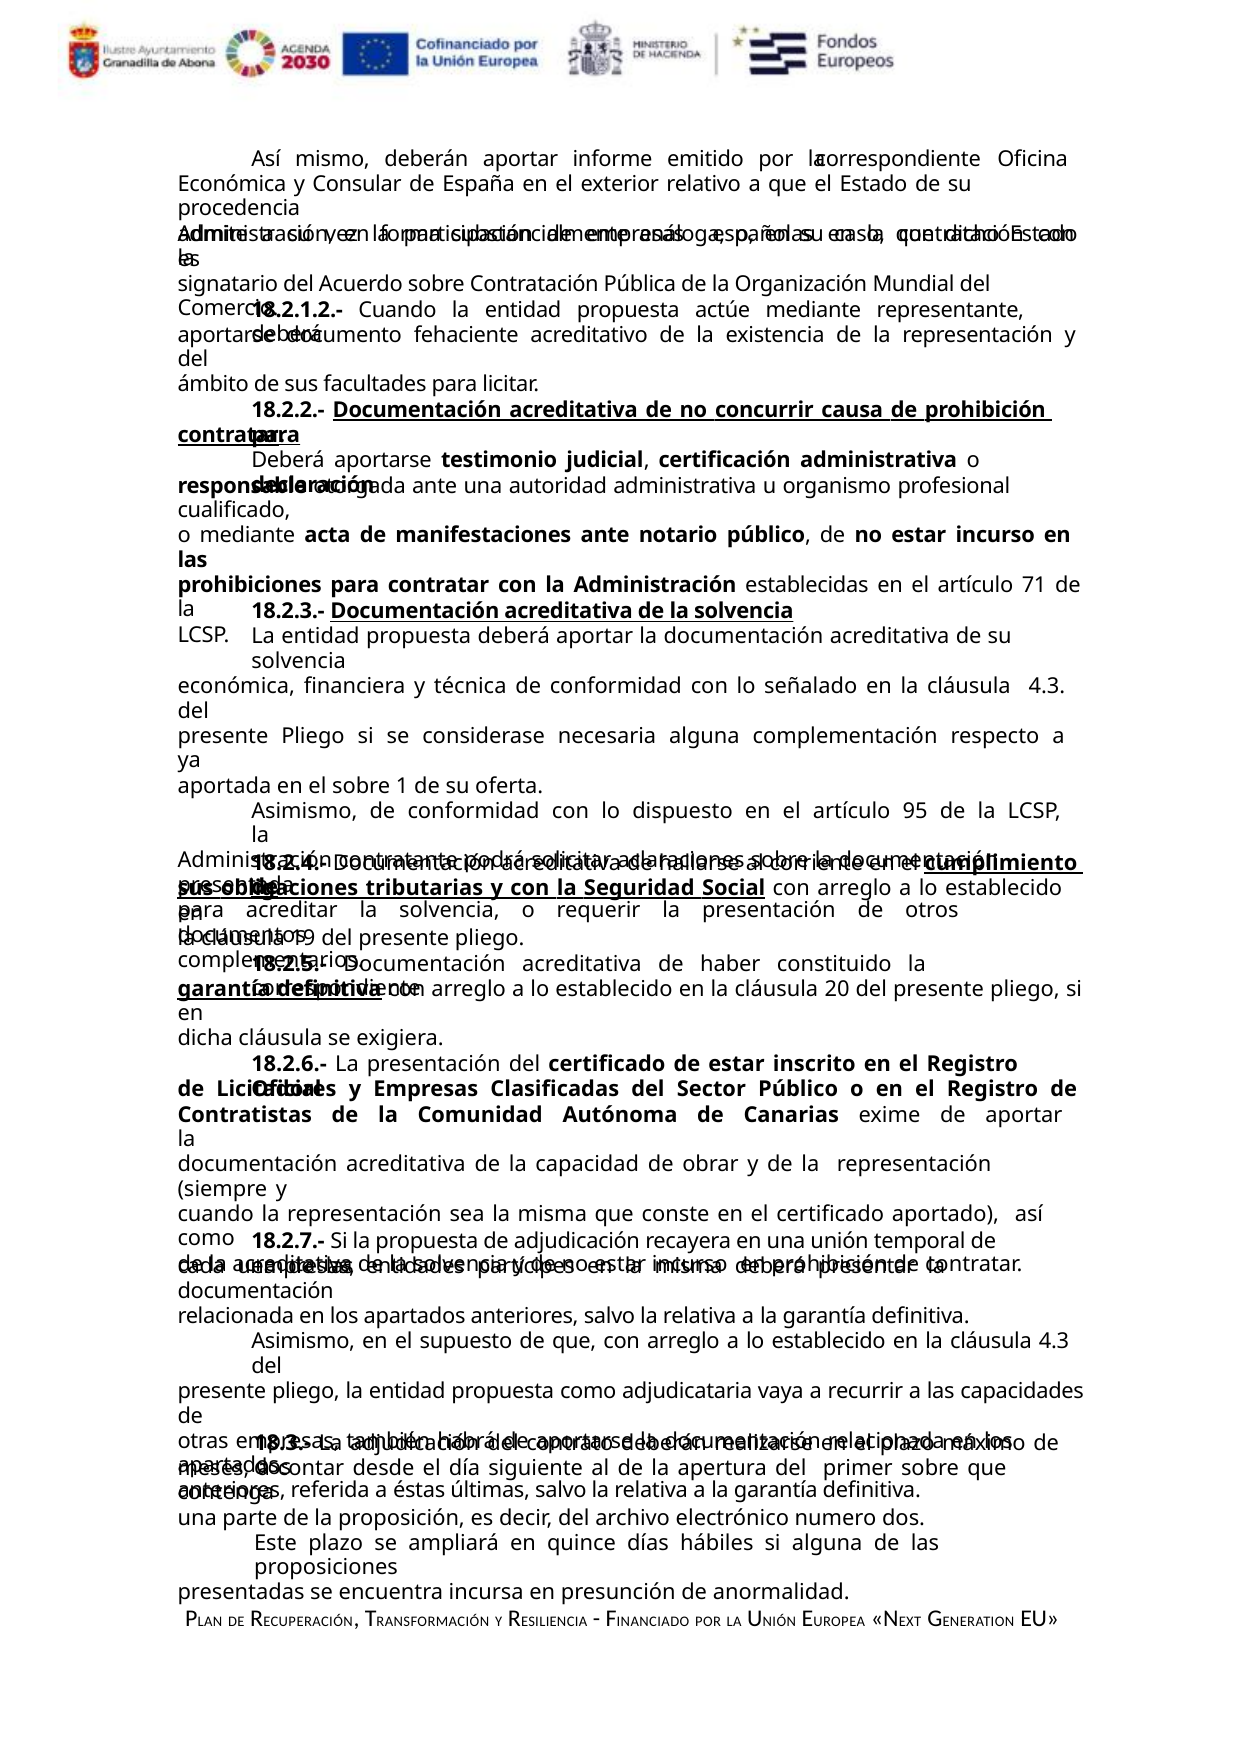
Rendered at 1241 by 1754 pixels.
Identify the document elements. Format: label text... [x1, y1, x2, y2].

text cada una de las entidades partícipes en la misma deberá presentar la documentación [177, 1254, 1088, 1303]
text aportada en el sobre 1 de su oferta. [177, 773, 1088, 798]
text meses, a contar desde el día siguiente al de la apertura del primer sobre que contenga [177, 1456, 1088, 1504]
text 18.2.6.- La presentación del certificado de estar inscrito en el Registro Oficial [251, 1052, 1088, 1077]
text Deberá aportarse testimonio judicial, certificación administrativa o declaración [251, 448, 1088, 473]
text Asimismo, de conformidad con lo dispuesto en el artículo 95 de la LCSP, la [251, 799, 1088, 848]
text 18.3.- La adjudicación del contrato deberán realizarse en el plazo máximo de dos [254, 1431, 1088, 1456]
text Administración contratante podrá solicitar aclaraciones sobre la documentación presentada [177, 848, 1088, 876]
text 18.2.2.- Documentación acreditativa de no concurrir causa de prohibición para [251, 398, 1088, 447]
text responsable otorgada ante una autoridad administrativa u organismo profesional cualificado, [177, 473, 1088, 522]
text dicha cláusula se exigiera. [177, 1026, 1088, 1051]
text Administración, en forma substancialmente análoga, o, en su caso, que dicho Estado es [177, 222, 1088, 271]
text prohibiciones para contratar con la Administración establecidas en el artículo 71 de la [177, 573, 1088, 622]
text presentadas se encuentra incursa en presunción de anormalidad. [177, 1580, 1088, 1605]
text la cláusula 19 del presente pliego. [177, 926, 1088, 950]
text sus obligaciones tributarias y con la Seguridad Social con arreglo a lo establecido en [177, 876, 1088, 925]
text LCSP. [177, 622, 251, 647]
text signatario del Acuerdo sobre Contratación Pública de la Organización Mundial del Comercio. [177, 272, 1088, 321]
text 18.2.4.- Documentación acreditativa de hallarse al corriente en el cumplimiento de [251, 851, 1088, 876]
text o mediante acta de manifestaciones ante notario público, de no estar incurso en las [177, 523, 1088, 572]
text Así mismo, deberán aportar informe emitido por la [251, 146, 815, 171]
text presente Pliego si se considerase necesaria alguna complementación respecto a ya [177, 724, 1088, 773]
text otras empresas, también habrá de aportarse la documentación relacionada en los apartados [177, 1429, 1088, 1456]
text documentación acreditativa de la capacidad de obrar y de la representación (siempre y [177, 1152, 1088, 1201]
text relacionada en los apartados anteriores, salvo la relativa a la garantía definitiva. [177, 1304, 1088, 1328]
text 18.2.1.2.- Cuando la entidad propuesta actúe mediante representante, deberá [251, 297, 1088, 322]
text La entidad propuesta deberá aportar la documentación acreditativa de su solvencia [251, 624, 1088, 673]
text garantía definitiva con arreglo a lo establecido en la cláusula 20 del presente pliego, si en [177, 977, 1088, 1026]
text correspondiente [815, 146, 997, 171]
text contratar. [177, 423, 293, 448]
text aportarse documento fehaciente acreditativo de la existencia de la representación y del [177, 322, 1088, 371]
text Oficina [997, 146, 1090, 171]
text de Licitadores y Empresas Clasificadas del Sector Público o en el Registro de [177, 1077, 1088, 1102]
text Asimismo, en el supuesto de que, con arreglo a lo establecido en la cláusula 4.3 del [251, 1329, 1088, 1378]
text presente pliego, la entidad propuesta como adjudicataria vaya a recurrir a las capacidades de [177, 1379, 1088, 1428]
text Este plazo se ampliará en quince días hábiles si alguna de las proposiciones [254, 1531, 1088, 1579]
text 18.2.7.- Si la propuesta de adjudicación recayera en una unión temporal de empresas, [251, 1229, 1088, 1254]
text una parte de la proposición, es decir, del archivo electrónico numero dos. [177, 1505, 1088, 1530]
text ámbito de sus facultades para licitar. [177, 372, 1088, 397]
text complementarios. [177, 950, 1088, 972]
text PLAN DE RECUPERACIÓN, TRANSFORMACIÓN Y RESILIENCIA - FINANCIADO POR LA UNIÓN EUROPEA «NEXT GENERATION EU» [185, 1604, 1083, 1632]
text cuando la representación sea la misma que conste en el certificado aportado), así como [177, 1202, 1088, 1251]
text Económica y Consular de España en el exterior relativo a que el Estado de su procedencia [177, 172, 1088, 221]
text 18.2.3.- Documentación acreditativa de la solvencia [251, 599, 794, 624]
text 18.2.5.- Documentación acreditativa de haber constituido la correspondiente [251, 951, 1088, 977]
text Contratistas de la Comunidad Autónoma de Canarias exime de aportar la [177, 1102, 1088, 1151]
text económica, financiera y técnica de conformidad con lo señalado en la cláusula 4.3. del [177, 674, 1088, 723]
